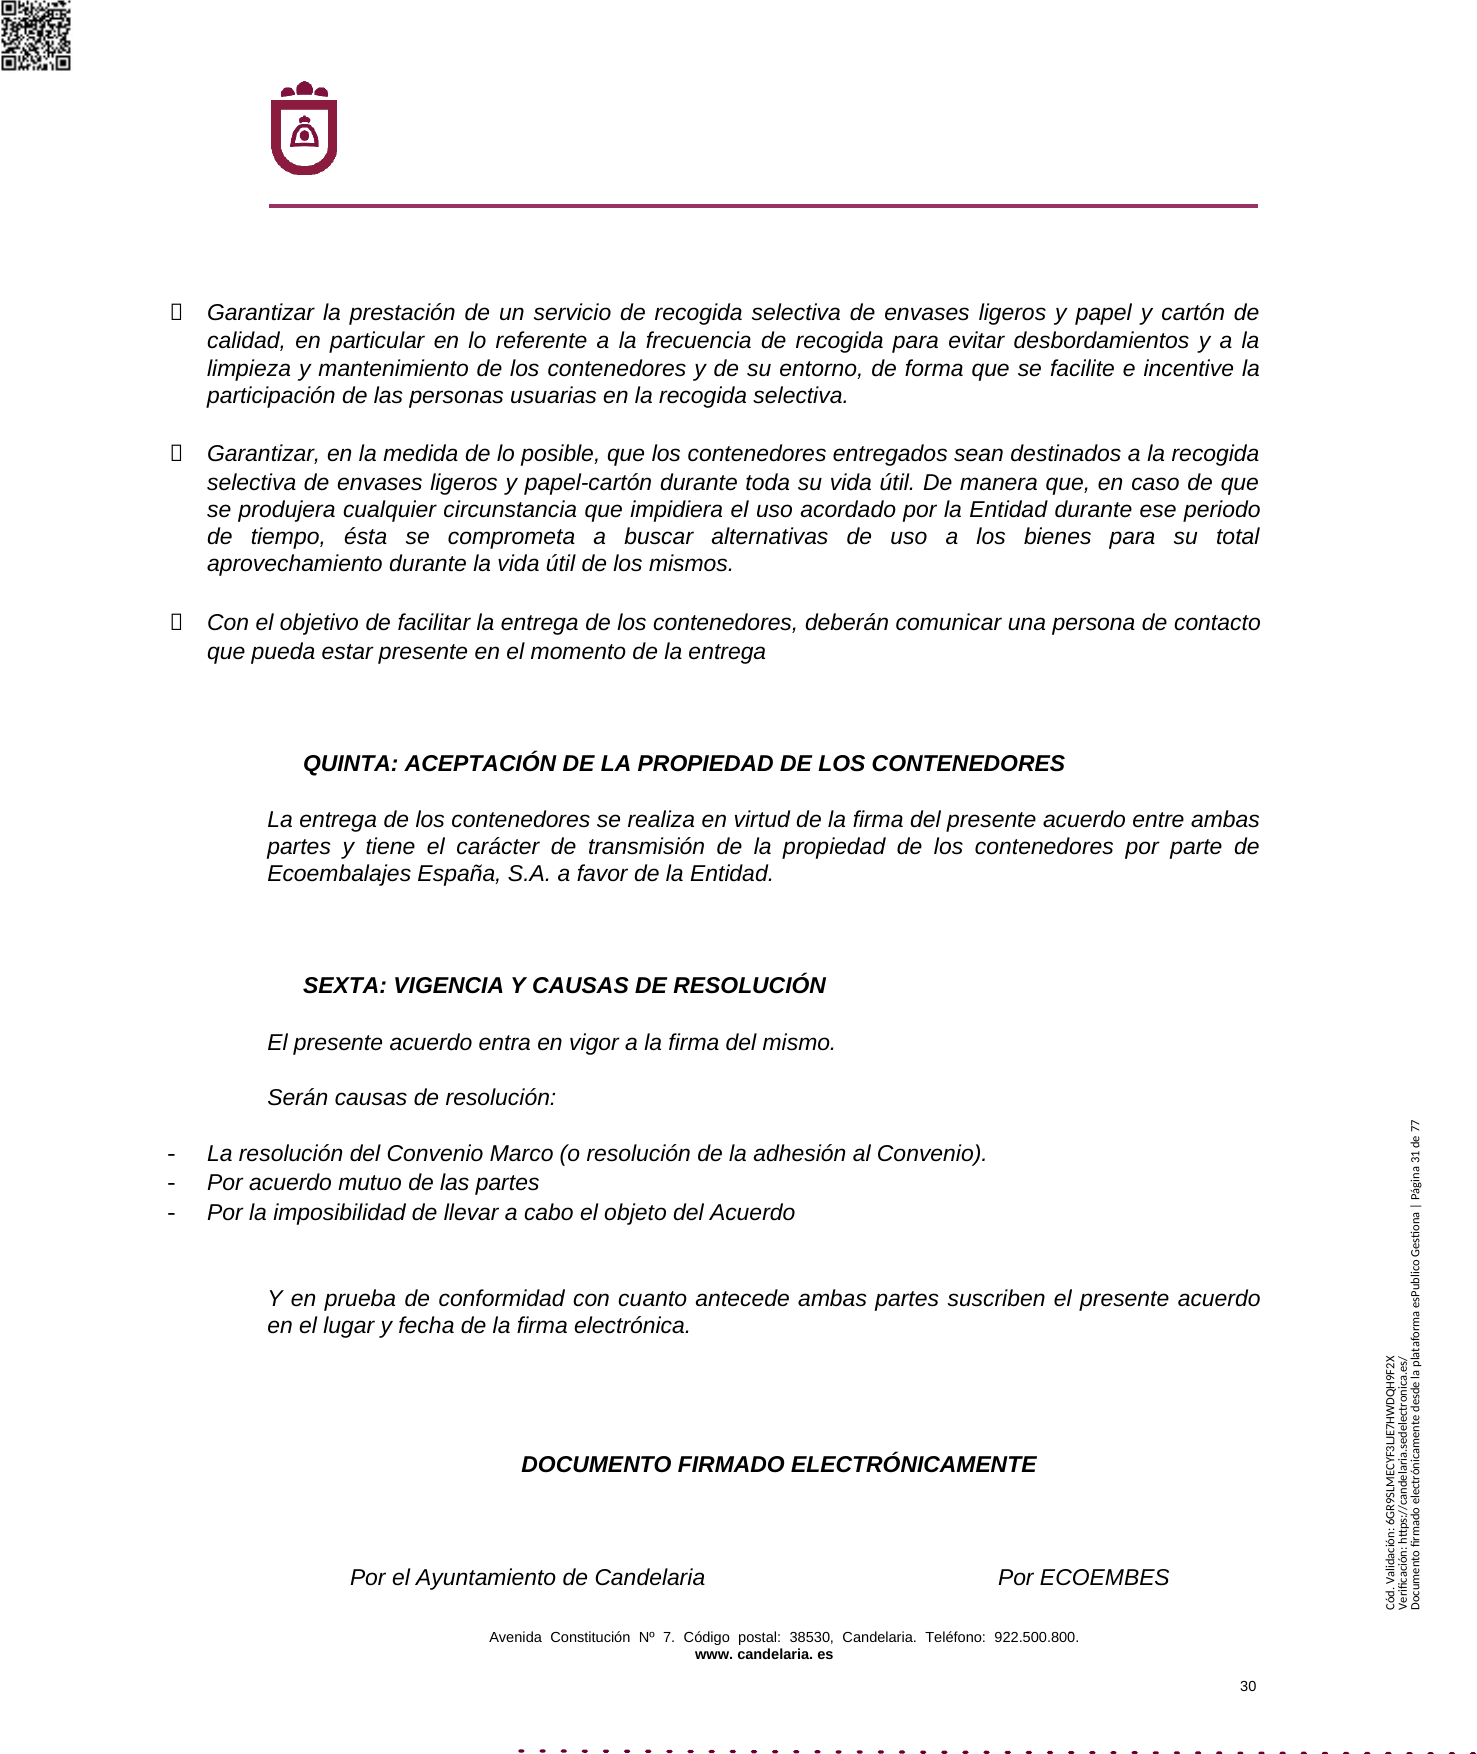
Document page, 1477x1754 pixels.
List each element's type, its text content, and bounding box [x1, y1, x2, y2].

text Por el Ayuntamiento de Candelaria Por ECOEMBES [322, 1563, 1207, 1590]
subtitle DOCUMENTO FIRMADO ELECTRÓNICAMENTE [297, 1451, 1269, 1478]
list Por acuerdo mutuo de las partes [164, 1169, 1263, 1198]
subtitle SEXTA: VIGENCIA Y CAUSAS DE RESOLUCIÓN [303, 972, 1269, 998]
list Con el objetivo de facilitar la entrega de los contenedores, deberán comunicar una persona de contacto que pueda estar presente en el momento de la entrega [169, 606, 1263, 664]
text Serán causas de resolución: [267, 1084, 1263, 1111]
list Garantizar, en la medida de lo posible, que los contenedores entregados sean destinados a la recogida selectiva de envases ligeros y papel-cartón durante toda su vida útil. De manera que, en caso de que se produjera cualquier circunstancia que impidiera el uso acordado por la Entidad durante ese periodo de tiempo, ésta se comprometa a buscar alternativas de uso a los bienes para su total aprovechamiento durante la vida útil de los mismos. [169, 437, 1263, 577]
text El presente acuerdo entra en vigor a la firma del mismo. [267, 1029, 1263, 1055]
subtitle QUINTA: ACEPTACIÓN DE LA PROPIEDAD DE LOS CONTENEDORES [303, 750, 1269, 776]
text Y en prueba de conformidad con cuanto antecede ambas partes suscriben el presente acuerdo en el lugar y fecha de la firma electrónica. [267, 1284, 1263, 1338]
text La entrega de los contenedores se realiza en virtud de la firma del presente acuerdo entre ambas partes y tiene el carácter de transmisión de la propiedad de los contenedores por parte de Ecoembalajes España, S.A. a favor de la Entidad. [267, 806, 1263, 887]
list Por la imposibilidad de llevar a cabo el objeto del Acuerdo [164, 1199, 1263, 1227]
list La resolución del Convenio Marco (o resolución de la adhesión al Convenio). [164, 1140, 1263, 1168]
list Garantizar la prestación de un servicio de recogida selectiva de envases ligeros y papel y cartón de calidad, en particular en lo referente a la frecuencia de recogida para evitar desbordamientos y a la limpieza y mantenimiento de los contenedores y de su entorno, de forma que se facilite e incentive la participación de las personas usuarias en la recogida selectiva. [169, 296, 1263, 408]
